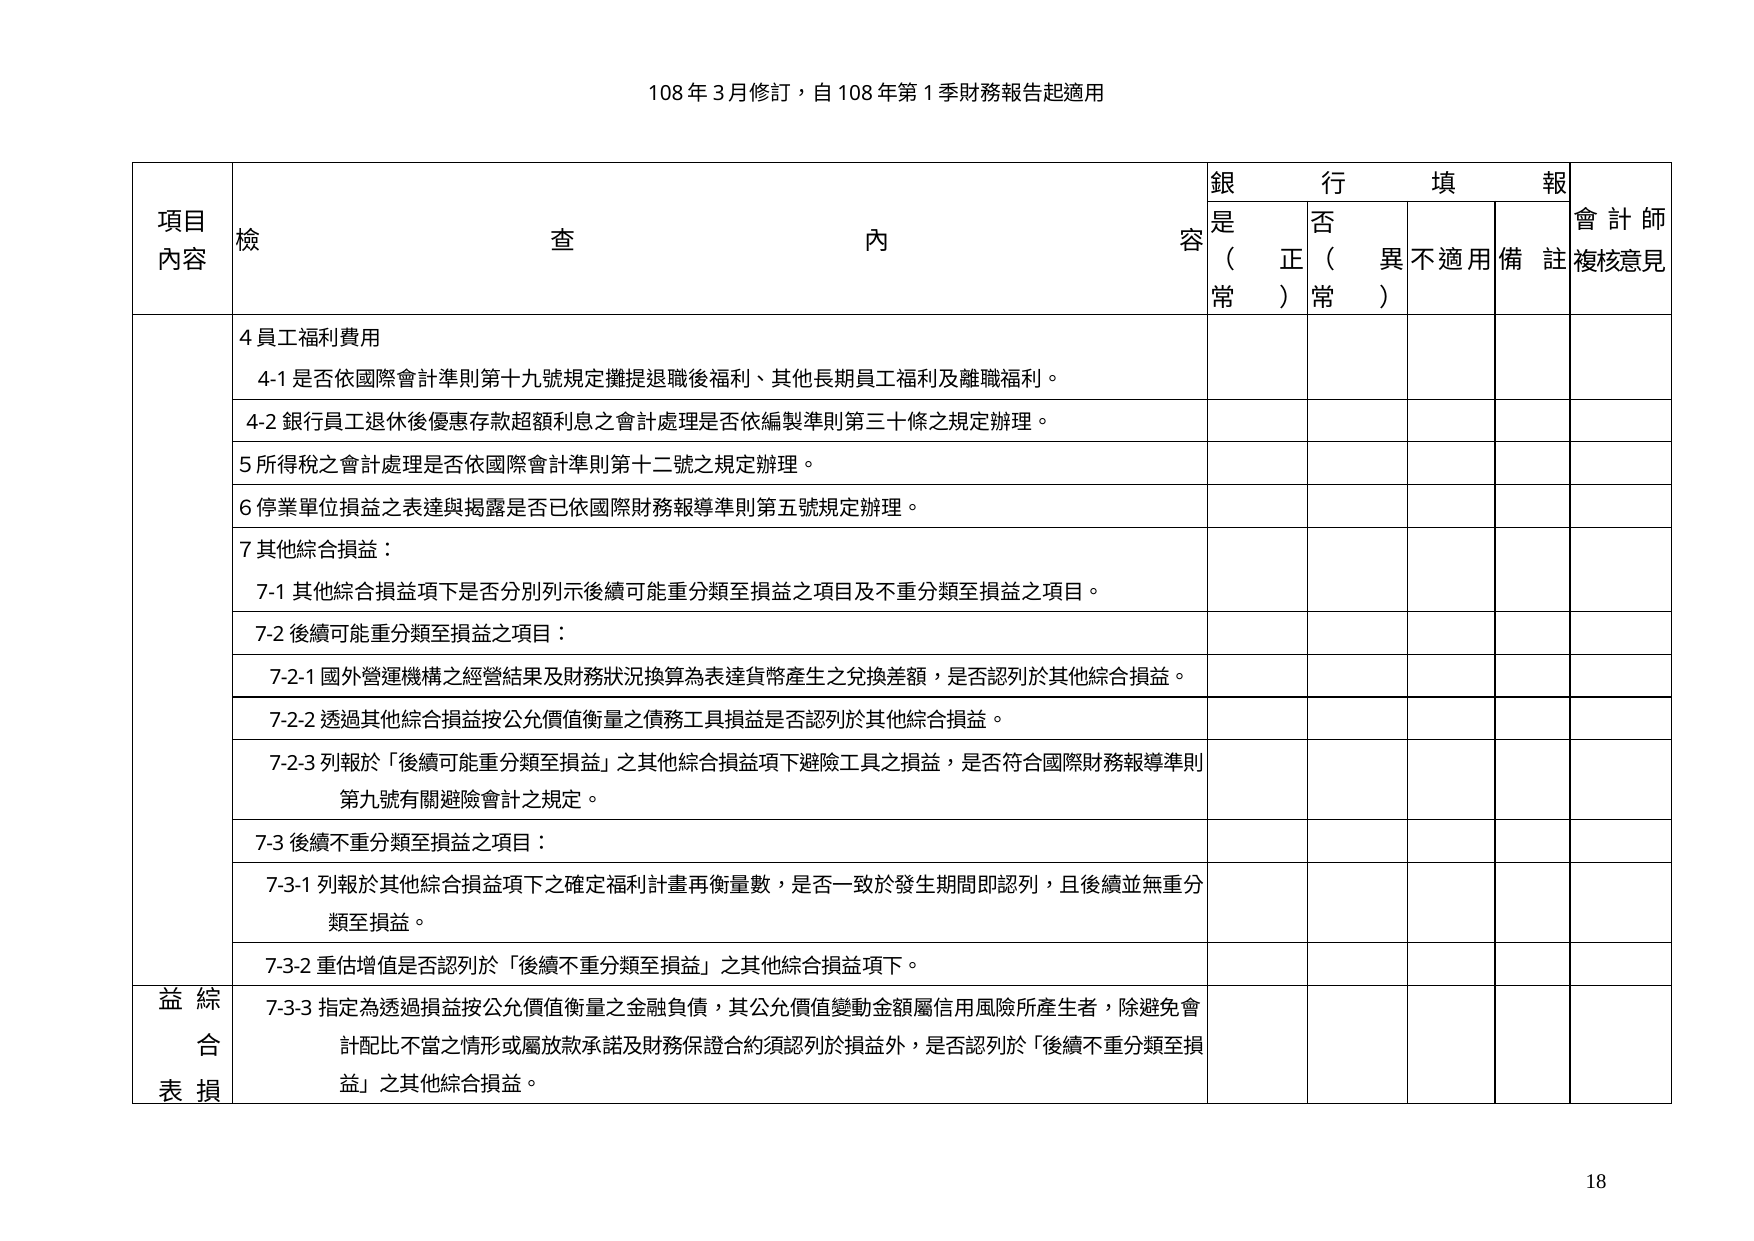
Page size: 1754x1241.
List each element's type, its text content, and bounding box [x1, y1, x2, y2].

table_cell [1208, 863, 1307, 942]
table_cell [1408, 315, 1494, 398]
table_cell [1408, 943, 1494, 985]
table_cell [1208, 485, 1307, 527]
table_cell [1571, 740, 1671, 819]
table_cell [1408, 612, 1494, 654]
table_cell [1308, 612, 1407, 654]
table_cell [1571, 698, 1671, 739]
table_cell [1208, 442, 1307, 484]
table_cell 7-3-1列報於其他綜合損益項下之確定福利計畫再衡量數，是否一致於發生期間即認列，且後續並無重分類至損益。 [233, 863, 1207, 942]
table_cell 7-2 後續可能重分類至損益之項目： [233, 612, 1207, 654]
table_cell [1208, 612, 1307, 654]
table_cell [1571, 612, 1671, 654]
table_cell [1571, 863, 1671, 942]
table_cell [1496, 740, 1569, 819]
table_cell [1308, 528, 1407, 611]
table_cell [1308, 863, 1407, 942]
table_cell 7-2-3列報於「後續可能重分類至損益」之其他綜合損益項下避險工具之損益，是否符合國際財務報導準則第九號有關避險會計之規定。 [233, 740, 1207, 819]
table_cell [1208, 943, 1307, 985]
table_cell [1308, 740, 1407, 819]
table_cell ７其他綜合損益： 7-1 其他綜合損益項下是否分別列示後續可能重分類至損益之項目及不重分類至損益之項目。 [233, 528, 1207, 611]
table_cell [1496, 863, 1569, 942]
table_cell [1308, 820, 1407, 862]
table_cell [1208, 698, 1307, 739]
table_cell [1571, 485, 1671, 527]
table_cell [1308, 698, 1407, 739]
table_cell [1571, 655, 1671, 696]
table_cell 7-3-3 指定為透過損益按公允價值衡量之金融負債，其公允價值變動金額屬信用風險所產生者，除避免會計配比不當之情形或屬放款承諾及財務保證合約須認列於損益外，是否認列於「後續不重分類至損益」之其他綜合損益。 [233, 986, 1207, 1103]
table_cell 7-3-2 重估增值是否認列於「後續不重分類至損益」之其他綜合損益項下。 [233, 943, 1207, 985]
table_cell [1496, 698, 1569, 739]
table_cell [1496, 400, 1569, 441]
table_cell [1208, 820, 1307, 862]
table_cell [1496, 986, 1569, 1103]
table_header 檢查內容 [233, 163, 1207, 314]
table_header 項目 內容 [133, 163, 232, 314]
table_cell [1496, 820, 1569, 862]
table_cell [1496, 315, 1569, 398]
table_cell 7-3 後續不重分類至損益之項目： [233, 820, 1207, 862]
table_cell [1571, 986, 1671, 1103]
table_cell [1496, 612, 1569, 654]
table_cell [1208, 528, 1307, 611]
table_cell [1571, 442, 1671, 484]
table_cell [1496, 655, 1569, 696]
table_cell [1308, 485, 1407, 527]
table_cell [1571, 528, 1671, 611]
table_cell [1408, 820, 1494, 862]
table_cell 7-2-1國外營運機構之經營結果及財務狀況換算為表達貨幣產生之兌換差額，是否認列於其他綜合損益。 [233, 655, 1207, 696]
table_cell [1496, 943, 1569, 985]
table_cell [1408, 442, 1494, 484]
table_cell [1571, 400, 1671, 441]
table_cell [1496, 442, 1569, 484]
table_cell [133, 315, 232, 985]
table_cell [1571, 943, 1671, 985]
table_cell ６停業單位損益之表達與揭露是否已依國際財務報導準則第五號規定辦理。 [233, 485, 1207, 527]
table_cell 是 （正常） [1208, 202, 1307, 314]
table_cell 備註 [1496, 202, 1569, 314]
table_cell [1408, 740, 1494, 819]
table_cell [1496, 528, 1569, 611]
table_cell [1308, 986, 1407, 1103]
table_cell 不適用 [1408, 202, 1494, 314]
table_cell [1408, 400, 1494, 441]
table_cell [1408, 528, 1494, 611]
table_cell [1408, 986, 1494, 1103]
table_cell 7-2-2透過其他綜合損益按公允價值衡量之債務工具損益是否認列於其他綜合損益。 [233, 698, 1207, 739]
table_cell [1408, 655, 1494, 696]
table_cell 4-2 銀行員工退休後優惠存款超額利息之會計處理是否依編製準則第三十條之規定辦理。 [233, 400, 1207, 441]
table_cell [1308, 442, 1407, 484]
table_cell [1308, 400, 1407, 441]
table_cell [1308, 655, 1407, 696]
table_cell 綜 合 損 益 表 [133, 986, 232, 1103]
table_cell [1408, 863, 1494, 942]
table_cell [1308, 943, 1407, 985]
table_cell [1571, 315, 1671, 398]
table_header 銀行填報 [1208, 163, 1569, 201]
table_cell [1496, 485, 1569, 527]
table_cell [1208, 655, 1307, 696]
table_cell [1408, 698, 1494, 739]
table_cell 否 （異常） [1308, 202, 1407, 314]
table_cell ５所得稅之會計處理是否依國際會計準則第十二號之規定辦理。 [233, 442, 1207, 484]
table_cell [1571, 820, 1671, 862]
table_cell [1208, 315, 1307, 398]
table_cell [1308, 315, 1407, 398]
table_cell [1408, 485, 1494, 527]
table_cell ４員工福利費用 4-1是否依國際會計準則第十九號規定攤提退職後福利、其他長期員工福利及離職福利。 [233, 315, 1207, 398]
table_cell [1208, 400, 1307, 441]
table_header 會計師 複核意見 [1571, 163, 1671, 314]
table_cell [1208, 986, 1307, 1103]
table_cell [1208, 740, 1307, 819]
